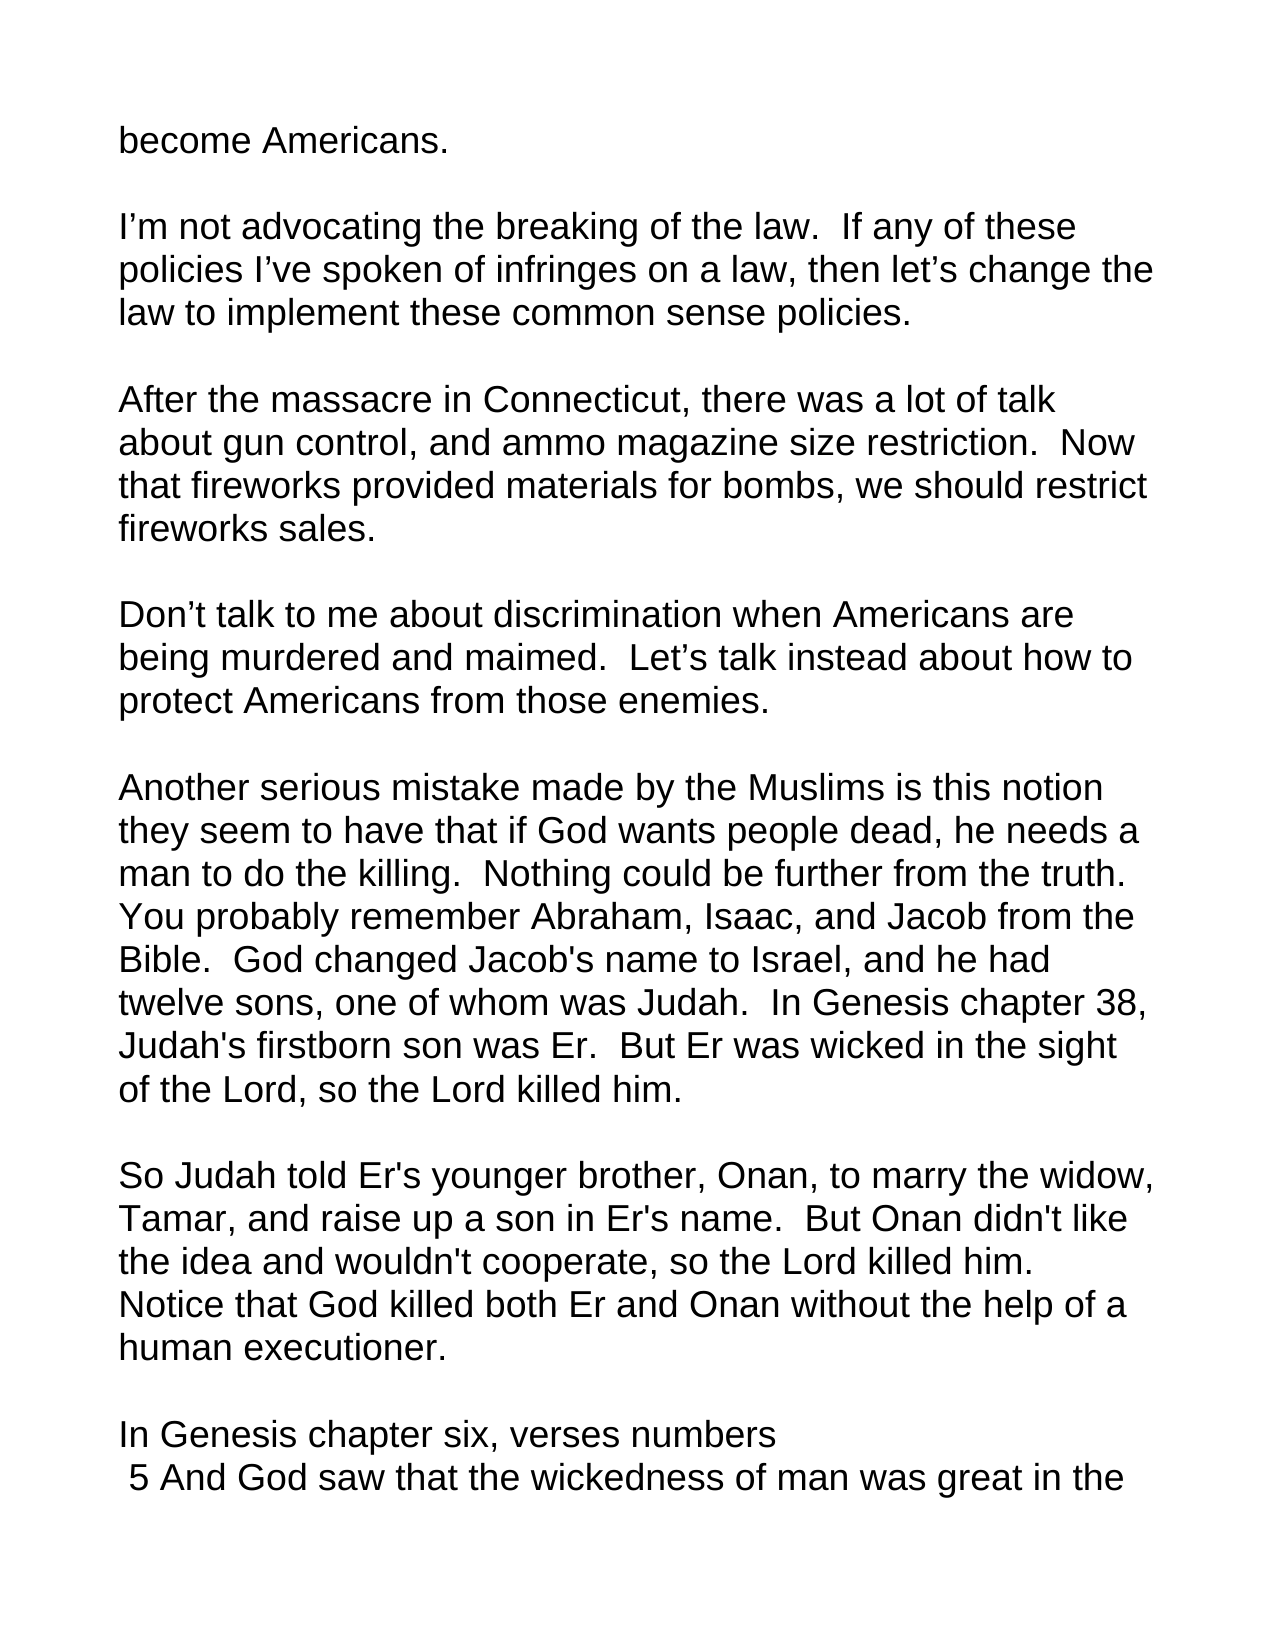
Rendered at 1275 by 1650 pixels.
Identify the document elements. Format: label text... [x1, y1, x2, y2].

text So Judah told Er's younger brother, Onan, to marry the widow, Tamar, and raise up a son in Er's name. But Onan didn't like the idea and wouldn't cooperate, so the Lord killed him. Notice that God killed both Er and Onan without the help of a human executioner. [118, 1153, 1157, 1369]
text You probably remember Abraham, Isaac, and Jacob from the Bible. God changed Jacob's name to Israel, and he had twelve sons, one of whom was Judah. In Genesis chapter 38, Judah's firstborn son was Er. But Er was wicked in the sight of the Lord, so the Lord killed him. [118, 894, 1157, 1110]
text In Genesis chapter six, verses numbers [118, 1412, 1157, 1455]
text Another serious mistake made by the Muslims is this notion they seem to have that if God wants people dead, he needs a man to do the killing. Nothing could be further from the truth. [118, 765, 1157, 894]
text Don’t talk to me about discrimination when Americans are being murdered and maimed. Let’s talk instead about how to protect Americans from those enemies. [118, 592, 1157, 722]
text become Americans. [118, 118, 1157, 161]
text 5 And God saw that the wickedness of man was great in the [118, 1455, 1157, 1498]
text I’m not advocating the breaking of the law. If any of these policies I’ve spoken of infringes on a law, then let’s change the law to implement these common sense policies. [118, 204, 1157, 334]
text After the massacre in Connecticut, there was a lot of talk about gun control, and ammo magazine size restriction. Now that fireworks provided materials for bombs, we should restrict fireworks sales. [118, 377, 1157, 549]
